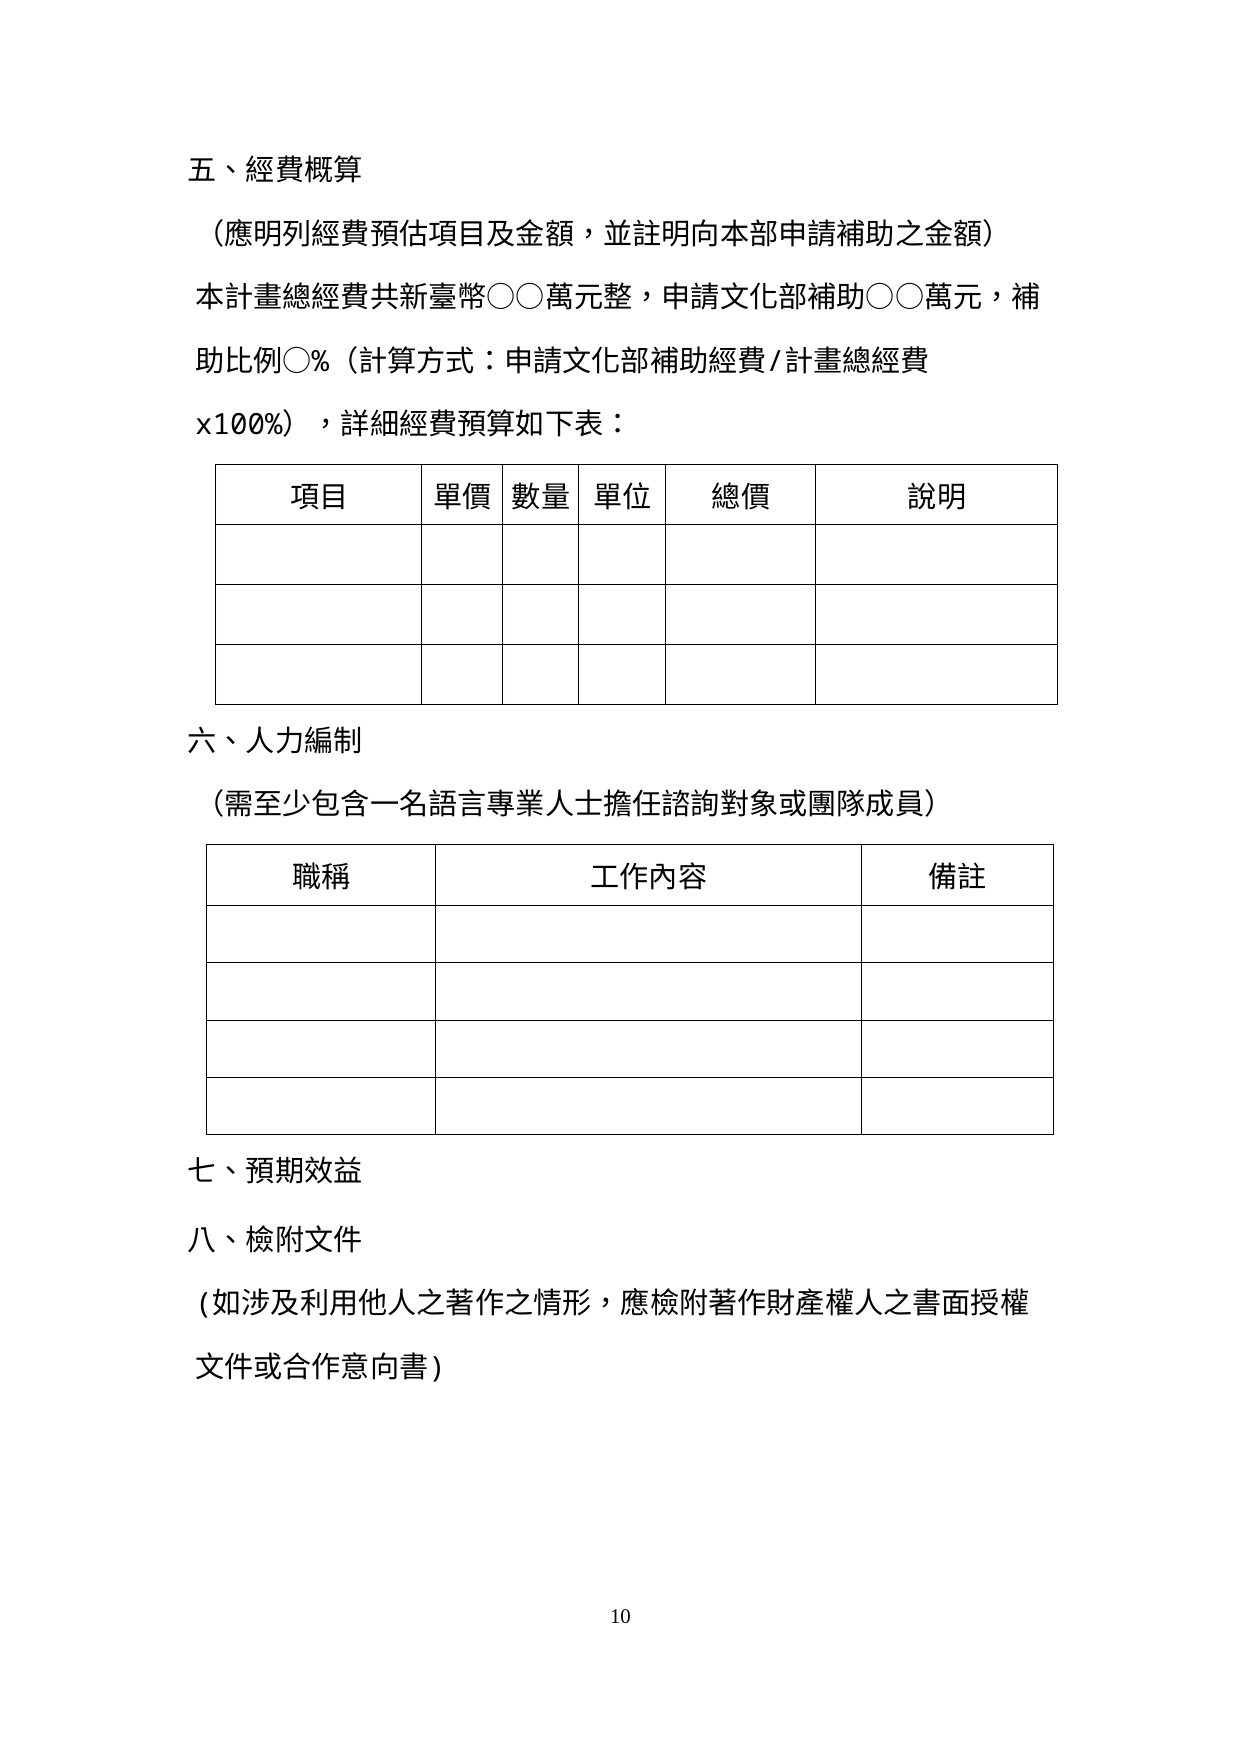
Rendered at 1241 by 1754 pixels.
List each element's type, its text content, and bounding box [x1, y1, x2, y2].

list 預期效益 [187, 1148, 1053, 1190]
table_cell [207, 906, 435, 962]
table_cell [216, 585, 421, 644]
table_header 職稱 [207, 845, 435, 905]
table_cell [422, 645, 502, 704]
list 經費概算 [187, 147, 1053, 189]
table_cell [436, 1021, 861, 1077]
table_cell [436, 963, 861, 1019]
table_cell [579, 525, 665, 584]
table_header 單位 [579, 465, 665, 524]
table_header 單價 [422, 465, 502, 524]
table_cell [207, 963, 435, 1019]
table_header 工作內容 [436, 845, 861, 905]
table_cell [503, 645, 578, 704]
table_cell [666, 525, 815, 584]
table_cell [666, 585, 815, 644]
list 人力編制 [187, 717, 1053, 759]
table_header 數量 [503, 465, 578, 524]
table_cell [422, 585, 502, 644]
table_cell [816, 585, 1057, 644]
table_cell [862, 906, 1053, 962]
text （應明列經費預估項目及金額，並註明向本部申請補助之金額） [195, 210, 1053, 253]
table_header 說明 [816, 465, 1057, 524]
table_header 總價 [666, 465, 815, 524]
table_cell [862, 1021, 1053, 1077]
table_cell [816, 645, 1057, 704]
table_cell [816, 525, 1057, 584]
table_cell [503, 525, 578, 584]
text 本計畫總經費共新臺幣○○萬元整，申請文化部補助○○萬元，補助比例○%（計算方式：申請文化部補助經費/計畫總經費x100%），詳細經費預算如下表： [195, 274, 1053, 443]
table_cell [579, 585, 665, 644]
table_header 項目 [216, 465, 421, 524]
table_cell [503, 585, 578, 644]
text （需至少包含一名語言專業人士擔任諮詢對象或團隊成員） [195, 781, 1053, 823]
table_cell [207, 1078, 435, 1134]
table_cell [862, 963, 1053, 1019]
table_cell [666, 645, 815, 704]
list 檢附文件 [187, 1216, 1053, 1259]
table_cell [216, 645, 421, 704]
table_cell [436, 1078, 861, 1134]
table_cell [862, 1078, 1053, 1134]
table_cell [422, 525, 502, 584]
text (如涉及利用他人之著作之情形，應檢附著作財產權人之書面授權文件或合作意向書) [195, 1280, 1053, 1386]
table_cell [579, 645, 665, 704]
table_cell [207, 1021, 435, 1077]
table_header 備註 [862, 845, 1053, 905]
table_cell [216, 525, 421, 584]
table_cell [436, 906, 861, 962]
